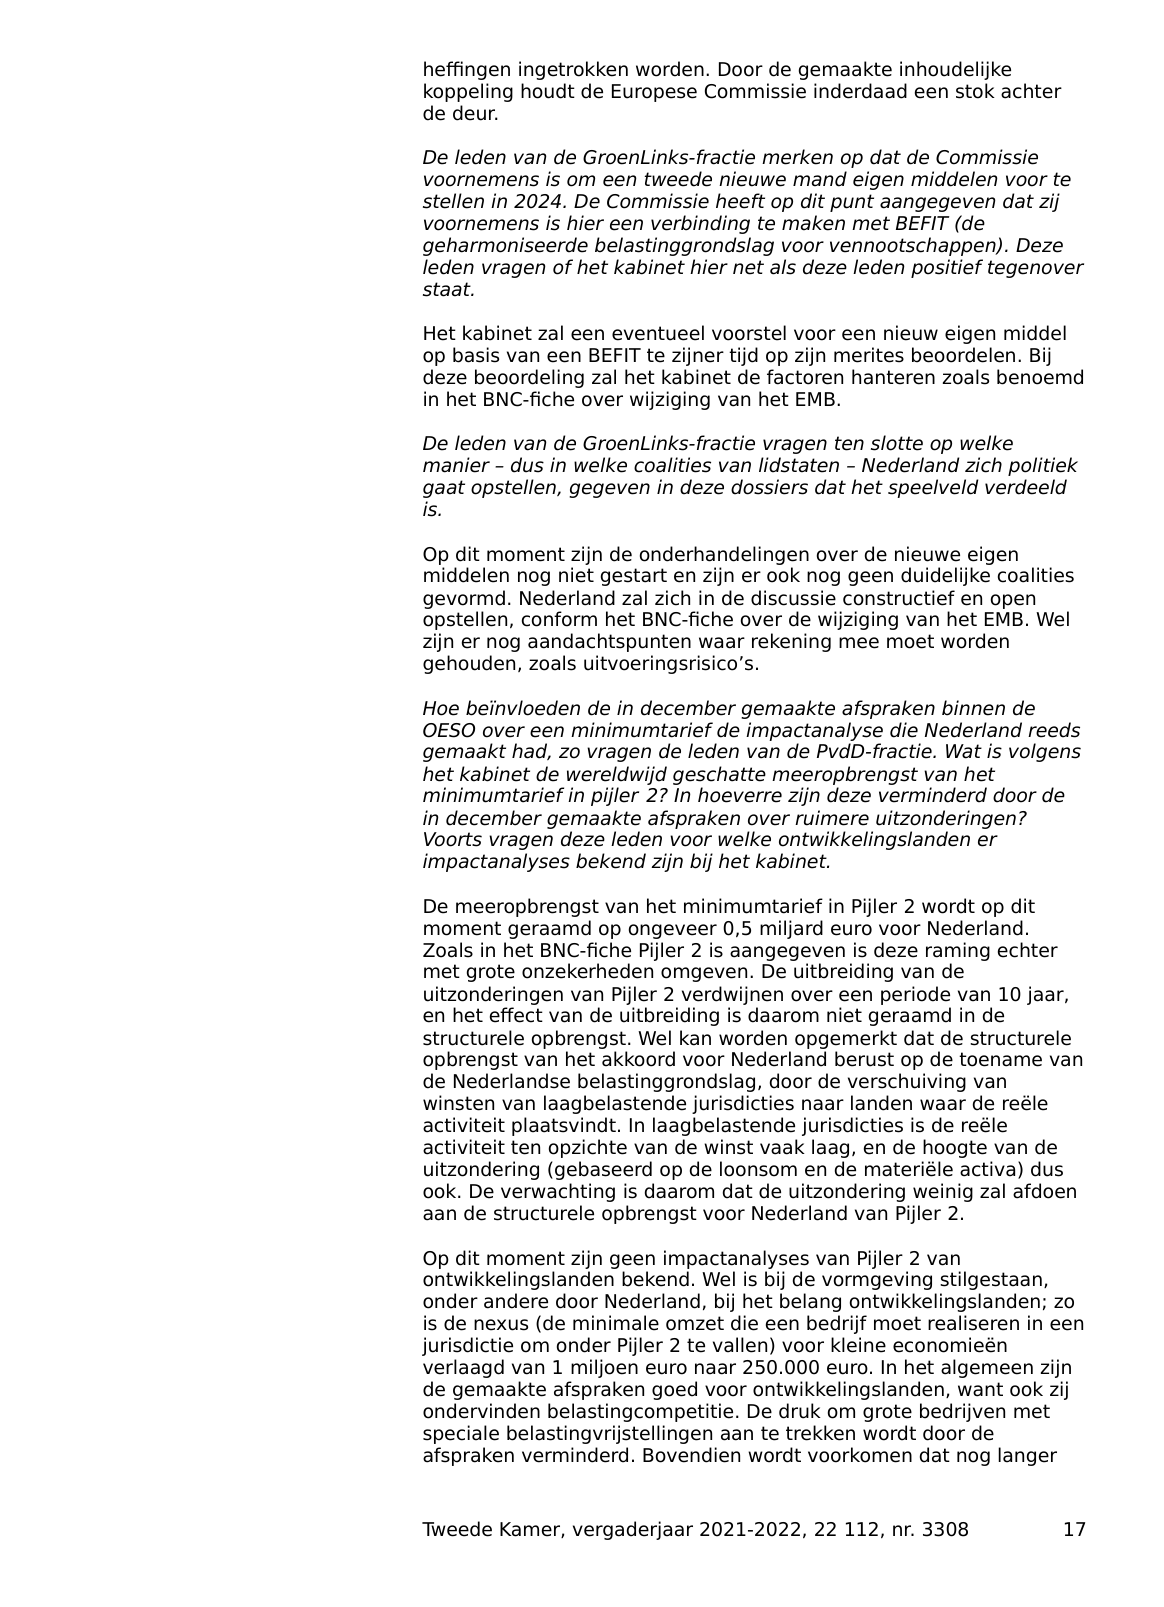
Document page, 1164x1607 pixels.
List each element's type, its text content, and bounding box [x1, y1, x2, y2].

text De meeropbrengst van het minimumtarief in Pijler 2 wordt op dit moment geraamd op ongeveer 0,5 miljard euro voor Nederland. Zoals in het BNC-fiche Pijler 2 is aangegeven is deze raming echter met grote onzekerheden omgeven. De uitbreiding van de uitzonderingen van Pijler 2 verdwijnen over een periode van 10 jaar, en het effect van de uitbreiding is daarom niet geraamd in de structurele opbrengst. Wel kan worden opgemerkt dat de structurele opbrengst van het akkoord voor Nederland berust op de toename van de Nederlandse belastinggrondslag, door de verschuiving van winsten van laagbelastende jurisdicties naar landen waar de reële activiteit plaatsvindt. In laagbelastende jurisdicties is de reële activiteit ten opzichte van de winst vaak laag, en de hoogte van de uitzondering (gebaseerd op de loonsom en de materiële activa) dus ook. De verwachting is daarom dat de uitzondering weinig zal afdoen aan de structurele opbrengst voor Nederland van Pijler 2. [422, 896, 1087, 1225]
text De leden van de GroenLinks-fractie vragen ten slotte op welke manier – dus in welke coalities van lidstaten – Nederland zich politiek gaat opstellen, gegeven in deze dossiers dat het speelveld verdeeld is. [422, 433, 1087, 521]
text Op dit moment zijn de onderhandelingen over de nieuwe eigen middelen nog niet gestart en zijn er ook nog geen duidelijke coalities gevormd. Nederland zal zich in de discussie constructief en open opstellen, conform het BNC-fiche over de wijziging van het EMB. Wel zijn er nog aandachtspunten waar rekening mee moet worden gehouden, zoals uitvoeringsrisico’s. [422, 543, 1087, 675]
text De leden van de GroenLinks-fractie merken op dat de Commissie voornemens is om een tweede nieuwe mand eigen middelen voor te stellen in 2024. De Commissie heeft op dit punt aangegeven dat zij voornemens is hier een verbinding te maken met BEFIT (de geharmoniseerde belastinggrondslag voor vennootschappen). Deze leden vragen of het kabinet hier net als deze leden positief tegenover staat. [422, 147, 1087, 301]
text Hoe beïnvloeden de in december gemaakte afspraken binnen de OESO over een minimumtarief de impactanalyse die Nederland reeds gemaakt had, zo vragen de leden van de PvdD-fractie. Wat is volgens het kabinet de wereldwijd geschatte meeropbrengst van het minimumtarief in pijler 2? In hoeverre zijn deze verminderd door de in december gemaakte afspraken over ruimere uitzonderingen? Voorts vragen deze leden voor welke ontwikkelingslanden er impactanalyses bekend zijn bij het kabinet. [422, 697, 1087, 873]
text Op dit moment zijn geen impactanalyses van Pijler 2 van ontwikkelingslanden bekend. Wel is bij de vormgeving stilgestaan, onder andere door Nederland, bij het belang ontwikkelingslanden; zo is de nexus (de minimale omzet die een bedrijf moet realiseren in een jurisdictie om onder Pijler 2 te vallen) voor kleine economieën verlaagd van 1 miljoen euro naar 250.000 euro. In het algemeen zijn de gemaakte afspraken goed voor ontwikkelingslanden, want ook zij ondervinden belastingcompetitie. De druk om grote bedrijven met speciale belastingvrijstellingen aan te trekken wordt door de afspraken verminderd. Bovendien wordt voorkomen dat nog langer [422, 1247, 1087, 1467]
text Het kabinet zal een eventueel voorstel voor een nieuw eigen middel op basis van een BEFIT te zijner tijd op zijn merites beoordelen. Bij deze beoordeling zal het kabinet de factoren hanteren zoals benoemd in het BNC-fiche over wijziging van het EMB. [422, 323, 1087, 411]
text heffingen ingetrokken worden. Door de gemaakte inhoudelijke koppeling houdt de Europese Commissie inderdaad een stok achter de deur. [422, 59, 1087, 125]
